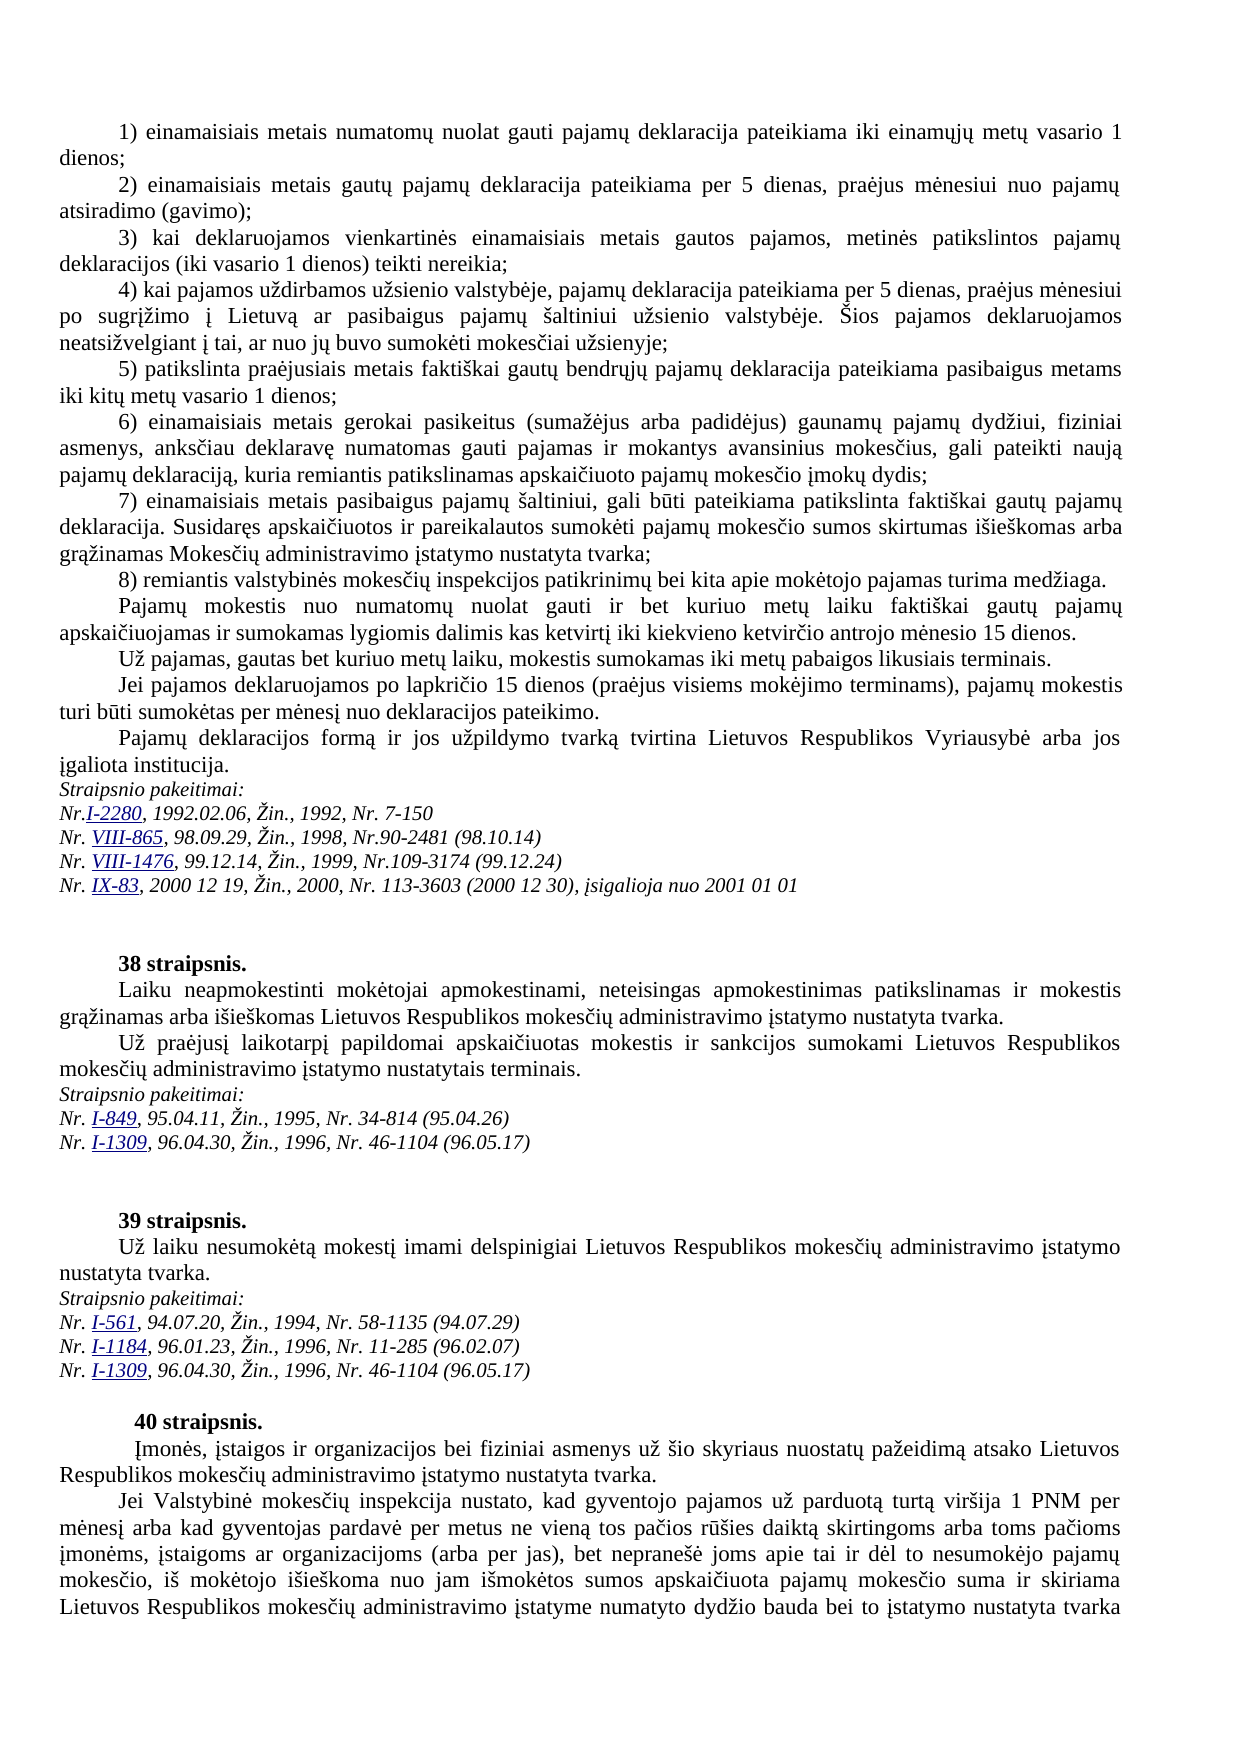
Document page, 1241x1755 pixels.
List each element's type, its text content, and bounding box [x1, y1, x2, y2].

text Straipsnio pakeitimai: [59, 1286, 1122, 1310]
text Pajamų deklaracijos formą ir jos užpildymo tvarką tvirtina Lietuvos Respublikos Vyriausybė arba jos įgaliota institucija. [59, 724, 1122, 777]
text Nr. I-1309, 96.04.30, Žin., 1996, Nr. 46-1104 (96.05.17) [59, 1358, 1122, 1382]
text 8) remiantis valstybinės mokesčių inspekcijos patikrinimų bei kita apie mokėtojo pajamas turima medžiaga. [59, 566, 1124, 592]
text 38 straipsnis. [59, 950, 1122, 976]
text 5) patikslinta praėjusiais metais faktiškai gautų bendrųjų pajamų deklaracija pateikiama pasibaigus metams iki kitų metų vasario 1 dienos; [59, 355, 1124, 408]
text Straipsnio pakeitimai: [59, 1082, 1122, 1106]
text 4) kai pajamos uždirbamos užsienio valstybėje, pajamų deklaracija pateikiama per 5 dienas, praėjus mėnesiui po sugrįžimo į Lietuvą ar pasibaigus pajamų šaltiniui užsienio valstybėje. Šios pajamos deklaruojamos neatsižvelgiant į tai, ar nuo jų buvo sumokėti mokesčiai užsienyje; [59, 276, 1124, 355]
text 7) einamaisiais metais pasibaigus pajamų šaltiniui, gali būti pateikiama patikslinta faktiškai gautų pajamų deklaracija. Susidaręs apskaičiuotos ir pareikalautos sumokėti pajamų mokesčio sumos skirtumas išieškomas arba grąžinamas Mokesčių administravimo įstatymo nustatyta tvarka; [59, 487, 1124, 566]
text Nr. VIII-1476, 99.12.14, Žin., 1999, Nr.109-3174 (99.12.24) [59, 849, 1122, 873]
text 1) einamaisiais metais numatomų nuolat gauti pajamų deklaracija pateikiama iki einamųjų metų vasario 1 dienos; [59, 118, 1124, 171]
text Laiku neapmokestinti mokėtojai apmokestinami, neteisingas apmokestinimas patikslinamas ir mokestis grąžinamas arba išieškomas Lietuvos Respublikos mokesčių administravimo įstatymo nustatyta tvarka. [59, 976, 1122, 1029]
text Už pajamas, gautas bet kuriuo metų laiku, mokestis sumokamas iki metų pabaigos likusiais terminais. [59, 645, 1124, 672]
text Už praėjusį laikotarpį papildomai apskaičiuotas mokestis ir sankcijos sumokami Lietuvos Respublikos mokesčių administravimo įstatymo nustatytais terminais. [59, 1029, 1122, 1082]
text Nr. I-1184, 96.01.23, Žin., 1996, Nr. 11-285 (96.02.07) [59, 1334, 1122, 1358]
text Nr. I-1309, 96.04.30, Žin., 1996, Nr. 46-1104 (96.05.17) [59, 1130, 1122, 1154]
text Nr. VIII-865, 98.09.29, Žin., 1998, Nr.90-2481 (98.10.14) [59, 825, 1122, 849]
text Nr. I-561, 94.07.20, Žin., 1994, Nr. 58-1135 (94.07.29) [59, 1310, 1122, 1334]
text Už laiku nesumokėtą mokestį imami delspinigiai Lietuvos Respublikos mokesčių administravimo įstatymo nustatyta tvarka. [59, 1233, 1122, 1286]
text 3) kai deklaruojamos vienkartinės einamaisiais metais gautos pajamos, metinės patikslintos pajamų deklaracijos (iki vasario 1 dienos) teikti nereikia; [59, 223, 1122, 276]
text Jei Valstybinė mokesčių inspekcija nustato, kad gyventojo pajamos už parduotą turtą viršija 1 PNM per mėnesį arba kad gyventojas pardavė per metus ne vieną tos pačios rūšies daiktą skirtingoms arba toms pačioms įmonėms, įstaigoms ar organizacijoms (arba per jas), bet nepranešė joms apie tai ir dėl to nesumokėjo pajamų mokesčio, iš mokėtojo išieškoma nuo jam išmokėtos sumos apskaičiuota pajamų mokesčio suma ir skiriama Lietuvos Respublikos mokesčių administravimo įstatyme numatyto dydžio bauda bei to įstatymo nustatyta tvarka [59, 1487, 1122, 1619]
text Jei pajamos deklaruojamos po lapkričio 15 dienos (praėjus visiems mokėjimo terminams), pajamų mokestis turi būti sumokėtas per mėnesį nuo deklaracijos pateikimo. [59, 672, 1124, 724]
text Nr.I-2280, 1992.02.06, Žin., 1992, Nr. 7-150 [59, 801, 1122, 825]
text 39 straipsnis. [59, 1207, 1122, 1233]
text Įmonės, įstaigos ir organizacijos bei fiziniai asmenys už šio skyriaus nuostatų pažeidimą atsako Lietuvos Respublikos mokesčių administravimo įstatymo nustatyta tvarka. [59, 1435, 1122, 1487]
text 2) einamaisiais metais gautų pajamų deklaracija pateikiama per 5 dienas, praėjus mėnesiui nuo pajamų atsiradimo (gavimo); [59, 171, 1122, 223]
text Pajamų mokestis nuo numatomų nuolat gauti ir bet kuriuo metų laiku faktiškai gautų pajamų apskaičiuojamas ir sumokamas lygiomis dalimis kas ketvirtį iki kiekvieno ketvirčio antrojo mėnesio 15 dienos. [59, 592, 1124, 645]
text Straipsnio pakeitimai: [59, 777, 1122, 801]
text Nr. I-849, 95.04.11, Žin., 1995, Nr. 34-814 (95.04.26) [59, 1106, 1122, 1130]
text 6) einamaisiais metais gerokai pasikeitus (sumažėjus arba padidėjus) gaunamų pajamų dydžiui, fiziniai asmenys, anksčiau deklaravę numatomas gauti pajamas ir mokantys avansinius mokesčius, gali pateikti naują pajamų deklaraciją, kuria remiantis patikslinamas apskaičiuoto pajamų mokesčio įmokų dydis; [59, 408, 1124, 487]
text 40 straipsnis. [59, 1408, 1122, 1435]
text Nr. IX-83, 2000 12 19, Žin., 2000, Nr. 113-3603 (2000 12 30), įsigalioja nuo 2001 01 01 [59, 873, 1122, 897]
